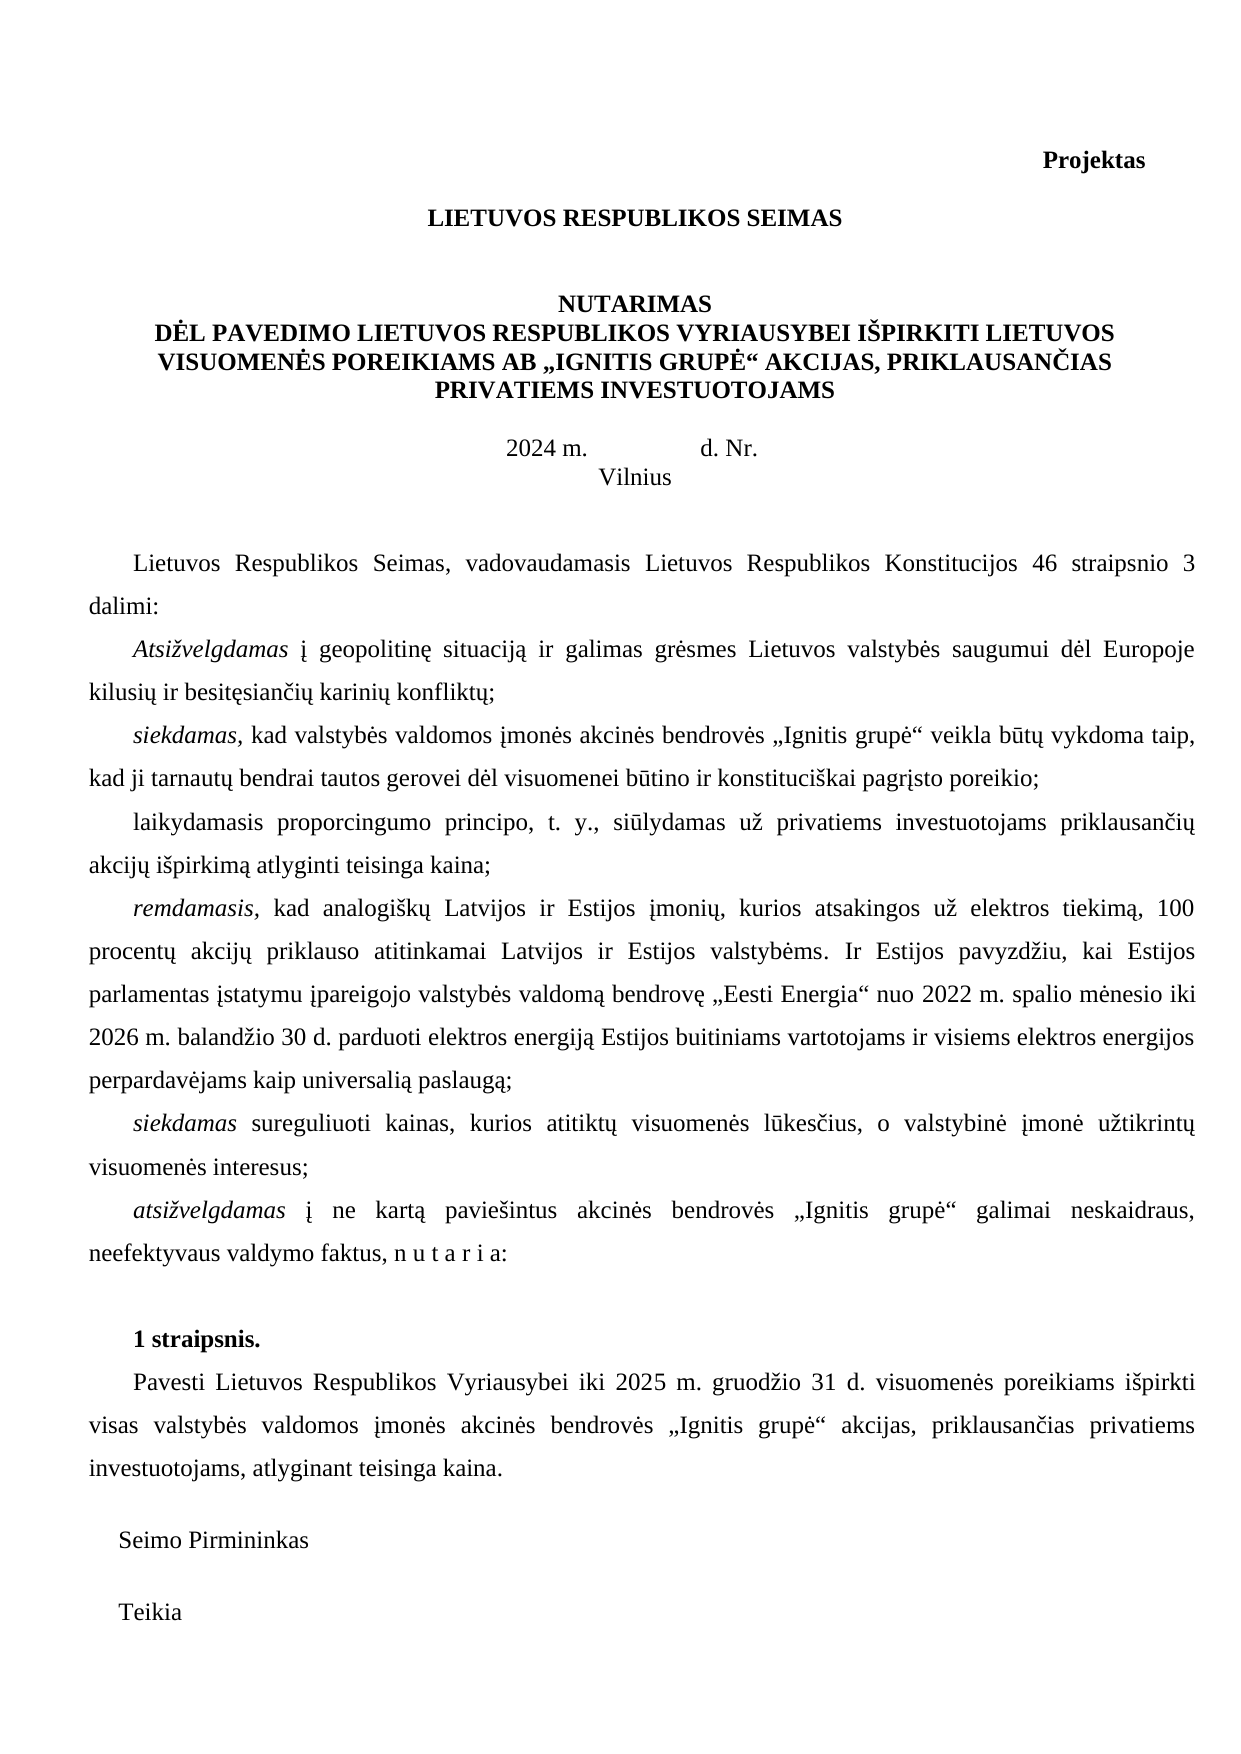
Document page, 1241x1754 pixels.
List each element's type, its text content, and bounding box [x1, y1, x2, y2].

text siekdamas sureguliuoti kainas, kurios atitiktų visuomenės lūkesčius, o valstybinė įmonė užtikrintų visuomenės interesus; [88, 1108, 1196, 1180]
text DĖL PAVEDIMO LIETUVOS RESPUBLIKOS Vyriausybei IŠPIRKITI Lietuvos visuomenės poreikiams AB „Ignitis grupė“ akcijAS, priklausančiAS privatiems investuotojams [118, 318, 1152, 404]
text Teikia [118, 1597, 1152, 1626]
text Pavesti Lietuvos Respublikos Vyriausybei iki 2025 m. gruodžio 31 d. visuomenės poreikiams išpirkti visas valstybės valdomos įmonės akcinės bendrovės „Ignitis grupė“ akcijas, priklausančias privatiems investuotojams, atlyginant teisinga kaina. [88, 1367, 1196, 1482]
text LIETUVOS RESPUBLIKOS SEIMAS [118, 203, 1152, 232]
text Vilnius [118, 462, 1152, 490]
text atsižvelgdamas į ne kartą paviešintus akcinės bendrovės „Ignitis grupė“ galimai neskaidraus, neefektyvaus valdymo faktus, n u t a r i a: [88, 1195, 1196, 1267]
text NUTARIMAS [118, 289, 1152, 318]
text siekdamas, kad valstybės valdomos įmonės akcinės bendrovės „Ignitis grupė“ veikla būtų vykdoma taip, kad ji tarnautų bendrai tautos gerovei dėl visuomenei būtino ir konstituciškai pagrįsto poreikio; [88, 720, 1196, 792]
text 1 straipsnis. [88, 1324, 1196, 1353]
text remdamasis, kad analogiškų Latvijos ir Estijos įmonių, kurios atsakingos už elektros tiekimą, 100 procentų akcijų priklauso atitinkamai Latvijos ir Estijos valstybėms. Ir Estijos pavyzdžiu, kai Estijos parlamentas įstatymu įpareigojo valstybės valdomą bendrovę „Eesti Energia“ nuo 2022 m. spalio mėnesio iki 2026 m. balandžio 30 d. parduoti elektros energiją Estijos buitiniams vartotojams ir visiems elektros energijos perpardavėjams kaip universalią paslaugą; [88, 893, 1196, 1094]
text Atsižvelgdamas į geopolitinę situaciją ir galimas grėsmes Lietuvos valstybės saugumui dėl Europoje kilusių ir besitęsiančių karinių konfliktų; [88, 634, 1196, 706]
text Projektas [118, 145, 1152, 174]
text laikydamasis proporcingumo principo, t. y., siūlydamas už privatiems investuotojams priklausančių akcijų išpirkimą atlyginti teisinga kaina; [88, 807, 1196, 878]
text 2024 m. d. Nr. [118, 433, 1152, 462]
text Seimo Pirmininkas [118, 1525, 1152, 1554]
text Lietuvos Respublikos Seimas, vadovaudamasis Lietuvos Respublikos Konstitucijos 46 straipsnio 3 dalimi: [88, 548, 1196, 620]
